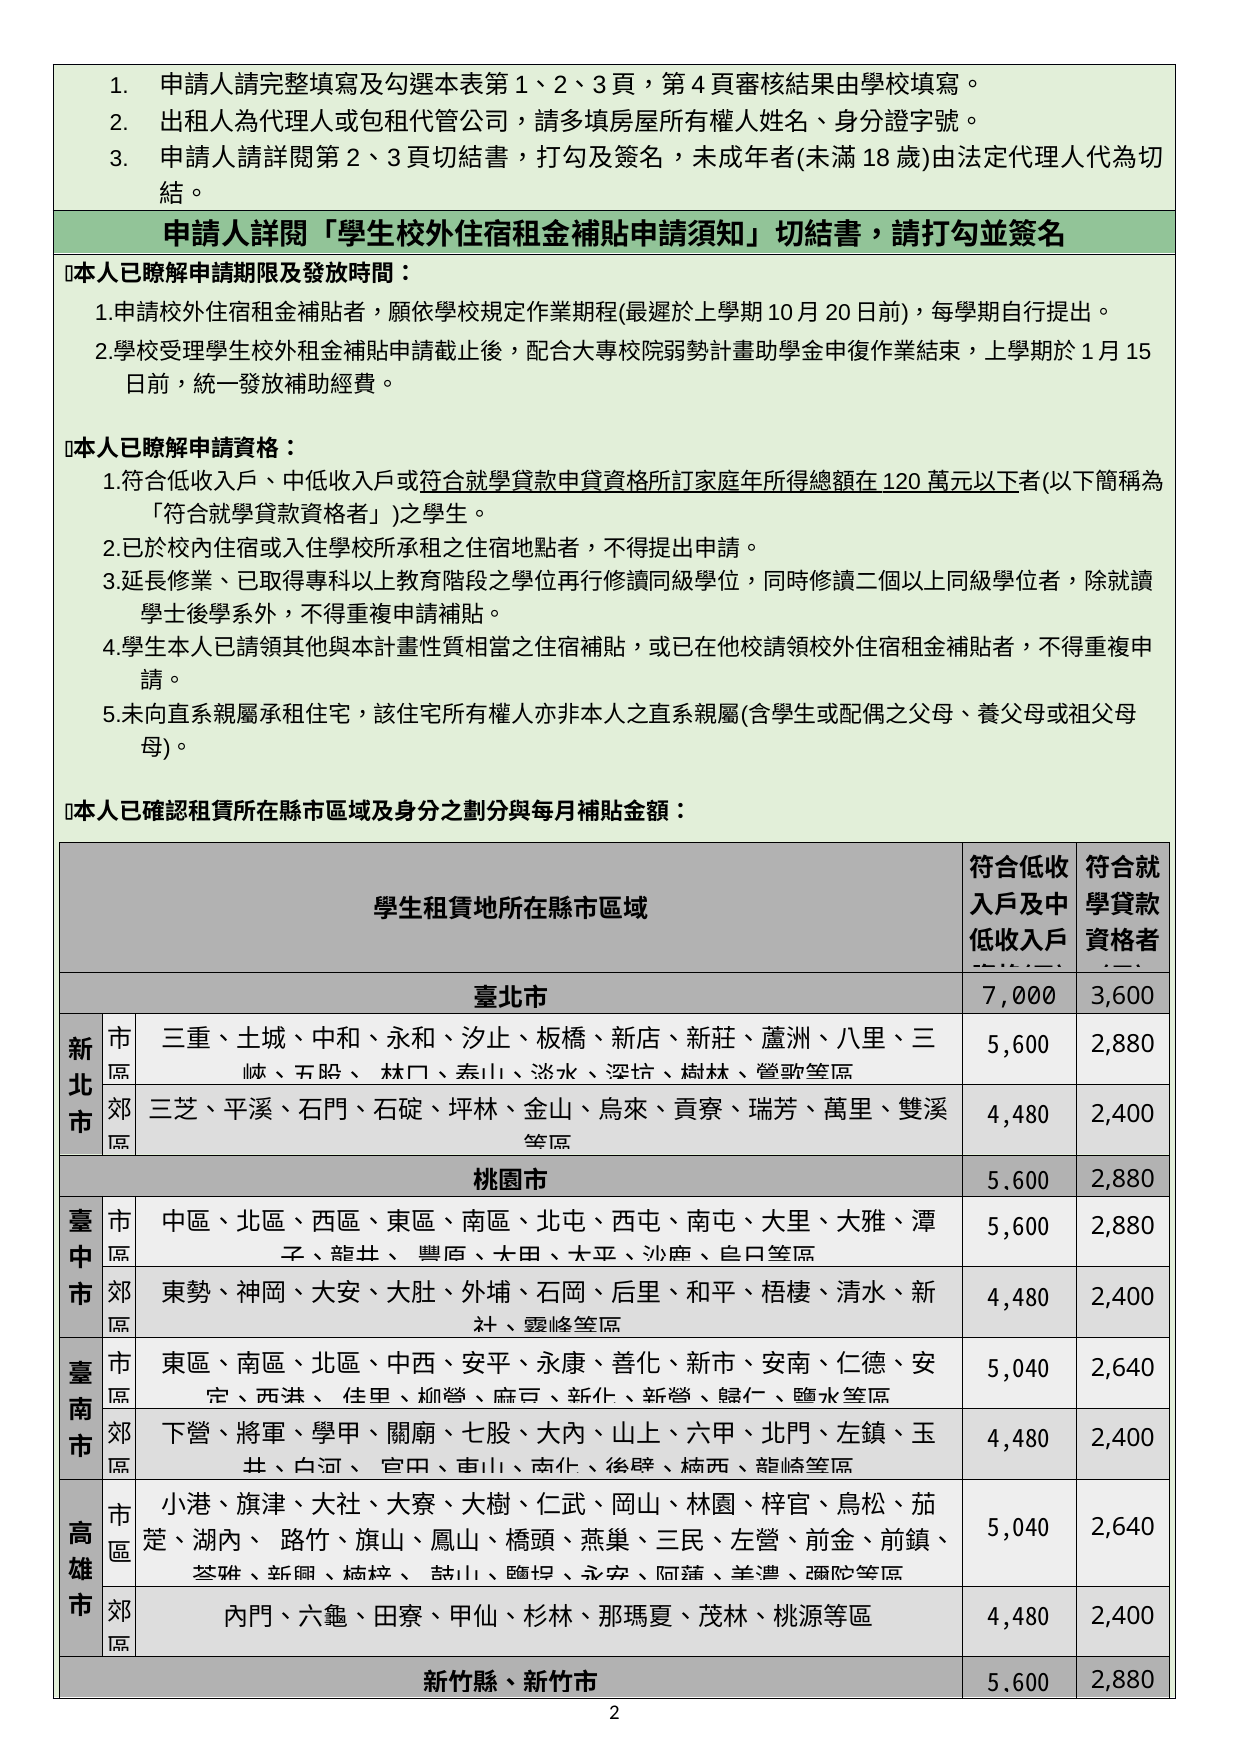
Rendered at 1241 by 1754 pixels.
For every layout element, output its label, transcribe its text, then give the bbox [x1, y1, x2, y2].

table_cell 郊區 [103, 1587, 135, 1656]
table_cell 小港、旗津、大社、大寮、大樹、仁武、岡山、林園、梓官、鳥松、茄萣、湖內、 路竹、旗山、鳳山、橋頭、燕巢、三民、左營、前金、前鎮、苓雅、新興、楠梓、 鼓山、鹽埕、永安、阿蓮、美濃、彌陀等區 [136, 1480, 962, 1586]
table_cell 3,600 [1077, 973, 1169, 1013]
table_cell 三芝、平溪、石門、石碇、坪林、金山、烏來、貢寮、瑞芳、萬里、雙溪等區 [136, 1085, 962, 1154]
table_cell 內門、六龜、田寮、甲仙、杉林、那瑪夏、茂林、桃源等區 [136, 1587, 962, 1656]
table_header 符合低收入戶及中低收入戶資格(元) [963, 843, 1076, 972]
table_cell 郊區 [103, 1409, 135, 1479]
table_cell 2,400 [1077, 1587, 1169, 1656]
table_cell 申請人詳閱「學生校外住宿租金補貼申請須知」切結書，請打勾並簽名 [54, 211, 1175, 253]
table_cell 2,400 [1077, 1085, 1169, 1154]
table_cell 5,600 [963, 1014, 1076, 1084]
table_cell 東區、南區、北區、中西、安平、永康、善化、新市、安南、仁德、安定、西港、 佳里、柳營、麻豆、新化、新營、歸仁、鹽水等區 [136, 1338, 962, 1408]
table_cell 5,040 [963, 1480, 1076, 1586]
table_cell 4,480 [963, 1267, 1076, 1337]
table_cell 2,880 [1077, 1657, 1169, 1697]
table_cell 新竹縣、新竹市 [60, 1657, 962, 1697]
table_cell 注意事項: 申請人請完整填寫及勾選本表第1、2、3頁，第4頁審核結果由學校填寫。 出租人為代理人或包租代管公司，請多填房屋所有權人姓名、身分證字號。 申請人請詳閱第2、3頁切結書，打勾及簽名，未成年者(未滿18歲)由法定代理人代為切結。 [54, 65, 1175, 210]
table_cell 4,480 [963, 1409, 1076, 1479]
table_cell 5,600 [963, 1657, 1076, 1697]
table_cell 郊區 [103, 1085, 135, 1154]
table_cell 4,480 [963, 1587, 1076, 1656]
table_cell 2,640 [1077, 1338, 1169, 1408]
table_cell 2,400 [1077, 1409, 1169, 1479]
table_cell 下營、將軍、學甲、關廟、七股、大內、山上、六甲、北門、左鎮、玉井、白河、 官田、東山、南化、後壁、楠西、龍崎等區 [136, 1409, 962, 1479]
table_cell 桃園市 [60, 1156, 962, 1196]
table_cell 5,040 [963, 1338, 1076, 1408]
table_cell 新北市 [60, 1014, 102, 1154]
table_cell 東勢、神岡、大安、大肚、外埔、石岡、后里、和平、梧棲、清水、新社、霧峰等區 [136, 1267, 962, 1337]
table_cell 2,400 [1077, 1267, 1169, 1337]
table_cell 中區、北區、西區、東區、南區、北屯、西屯、南屯、大里、大雅、潭子、龍井、 豐原、大甲、太平、沙鹿、烏日等區 [136, 1197, 962, 1266]
table_cell 2,880 [1077, 1156, 1169, 1196]
table_header 學生租賃地所在縣市區域 [60, 843, 962, 972]
table_cell 市區 [103, 1338, 135, 1408]
table_cell 本人已瞭解申請期限及發放時間： 申請校外住宿租金補貼者，願依學校規定作業期程(最遲於上學期10月20日前)，每學期自行提出。 學校受理學生校外租金補貼申請截止後，配合大專校院弱勢計畫助學金申復作業結束，上學期於1月15日前，統一發放補助經費。 本人已瞭解申請資格： 符合低收入戶、中低收入戶或符合就學貸款申貸資格所訂家庭年所得總額在120 萬元以下者(以下簡稱為「符合就學貸款資格者」)之學生。 已於校內住宿或入住學校所承租之住宿地點者，不得提出申請。 延長修業、已取得專科以上教育階段之學位再行修讀同級學位，同時修讀二個以上同級學位者，除就讀學士後學系外，不得重複申請補貼。 學生本人已請領其他與本計畫性質相當之住宿補貼，或已在他校請領校外住宿租金補貼者，不得重複申請。 未向直系親屬承租住宅，該住宅所有權人亦非本人之直系親屬(含學生或配偶之父母、養父母或祖父母母)。 本人已確認租賃所在縣市區域及身分之劃分與每月補貼金額： 1.各區域詳細補貼金額以「大專校院弱勢學生助學計畫」為準。 2.當學期若無租賃契約或學籍異動情形，則依計畫規定補貼6個月為原則，若有異動，則依租賃契約實際起訖日計算。 本人已瞭解「學校將不定期追蹤關懷、輔導及訪視學生校外租屋狀況」。 本人已瞭解「政府各類住宅補貼將進行勾稽比對」。 本人已瞭解如有下列情事之一，學校將自事實發生之當月份起停止發放租金補貼；已補貼者，學生應主動繳回溢領之租金補貼。涉及刑責者，移送司法機關辦理： 申請資格與本計畫規定不符。 承租住宅為違法出租(法規明定不得出租之房屋)。 違反建築物室內裝修管理辦法規定(如室內裝修妨礙或破壞防火避難設施、消防安全設備及主要構造等)。 申請資料有虛偽不實之情事。 重複申領政府其他住宅補貼。 將承租住宅部分或全部轉租或借予他人居住。 查無實際居住於租賃地點之事實。 冒名頂替或其他不正當方式具領。 本人未完成當學期學業，若其後重讀、復學、再行入學就讀而欲申請校外住宿租金補貼，將扣除溢領金額。 本人已請領租金補貼期間屆滿前，租賃契約消滅而未再租賃其他住宅者，應主動繳回溢領金額；若未主動繳回，經查獲將予以追繳，或於其後有租賃其他住宅，欲再次申請校外住宿租金補貼時，扣除溢領金額。 本人已請領租金補貼期間屆滿前租賃契約消滅，再租賃其他住宅，將簽約後10日內主動檢附新租賃契約予學校；未主動提供新租賃契約，致溢領校外住宿租金補貼者，欲再次申請校外住宿租金補貼時，由學校扣除溢領金額。 本人已瞭解本切結書所有注意事項，以上切結如有不實，願接受學校駁回申請案或停止補貼，並負法律責 任。 學生本人簽名或蓋章，未成年者由法定代理人代為切結 ______________________ 身 分 證 字 號 ______________________ 民國 年 月 日 [54, 255, 1175, 1697]
table_cell 7,000 [963, 973, 1076, 1013]
table_cell 市區 [103, 1480, 135, 1586]
table_cell 5,600 [963, 1197, 1076, 1266]
table_cell 市區 [103, 1197, 135, 1266]
table_cell 2,880 [1077, 1197, 1169, 1266]
table_cell 高雄市 [60, 1480, 102, 1656]
table_cell 5,600 [963, 1156, 1076, 1196]
table_cell 市區 [103, 1014, 135, 1084]
table_cell 2,880 [1077, 1014, 1169, 1084]
table_cell 三重、土城、中和、永和、汐止、板橋、新店、新莊、蘆洲、八里、三峽、五股、 林口、泰山、淡水、深坑、樹林、鶯歌等區 [136, 1014, 962, 1084]
table_cell 郊區 [103, 1267, 135, 1337]
table_cell 臺中市 [60, 1197, 102, 1337]
table_cell 4,480 [963, 1085, 1076, 1154]
table_cell 臺南市 [60, 1338, 102, 1479]
table_cell 臺北市 [60, 973, 962, 1013]
table_header 符合就學貸款資格者(元) [1077, 843, 1169, 972]
table_cell 2,640 [1077, 1480, 1169, 1586]
